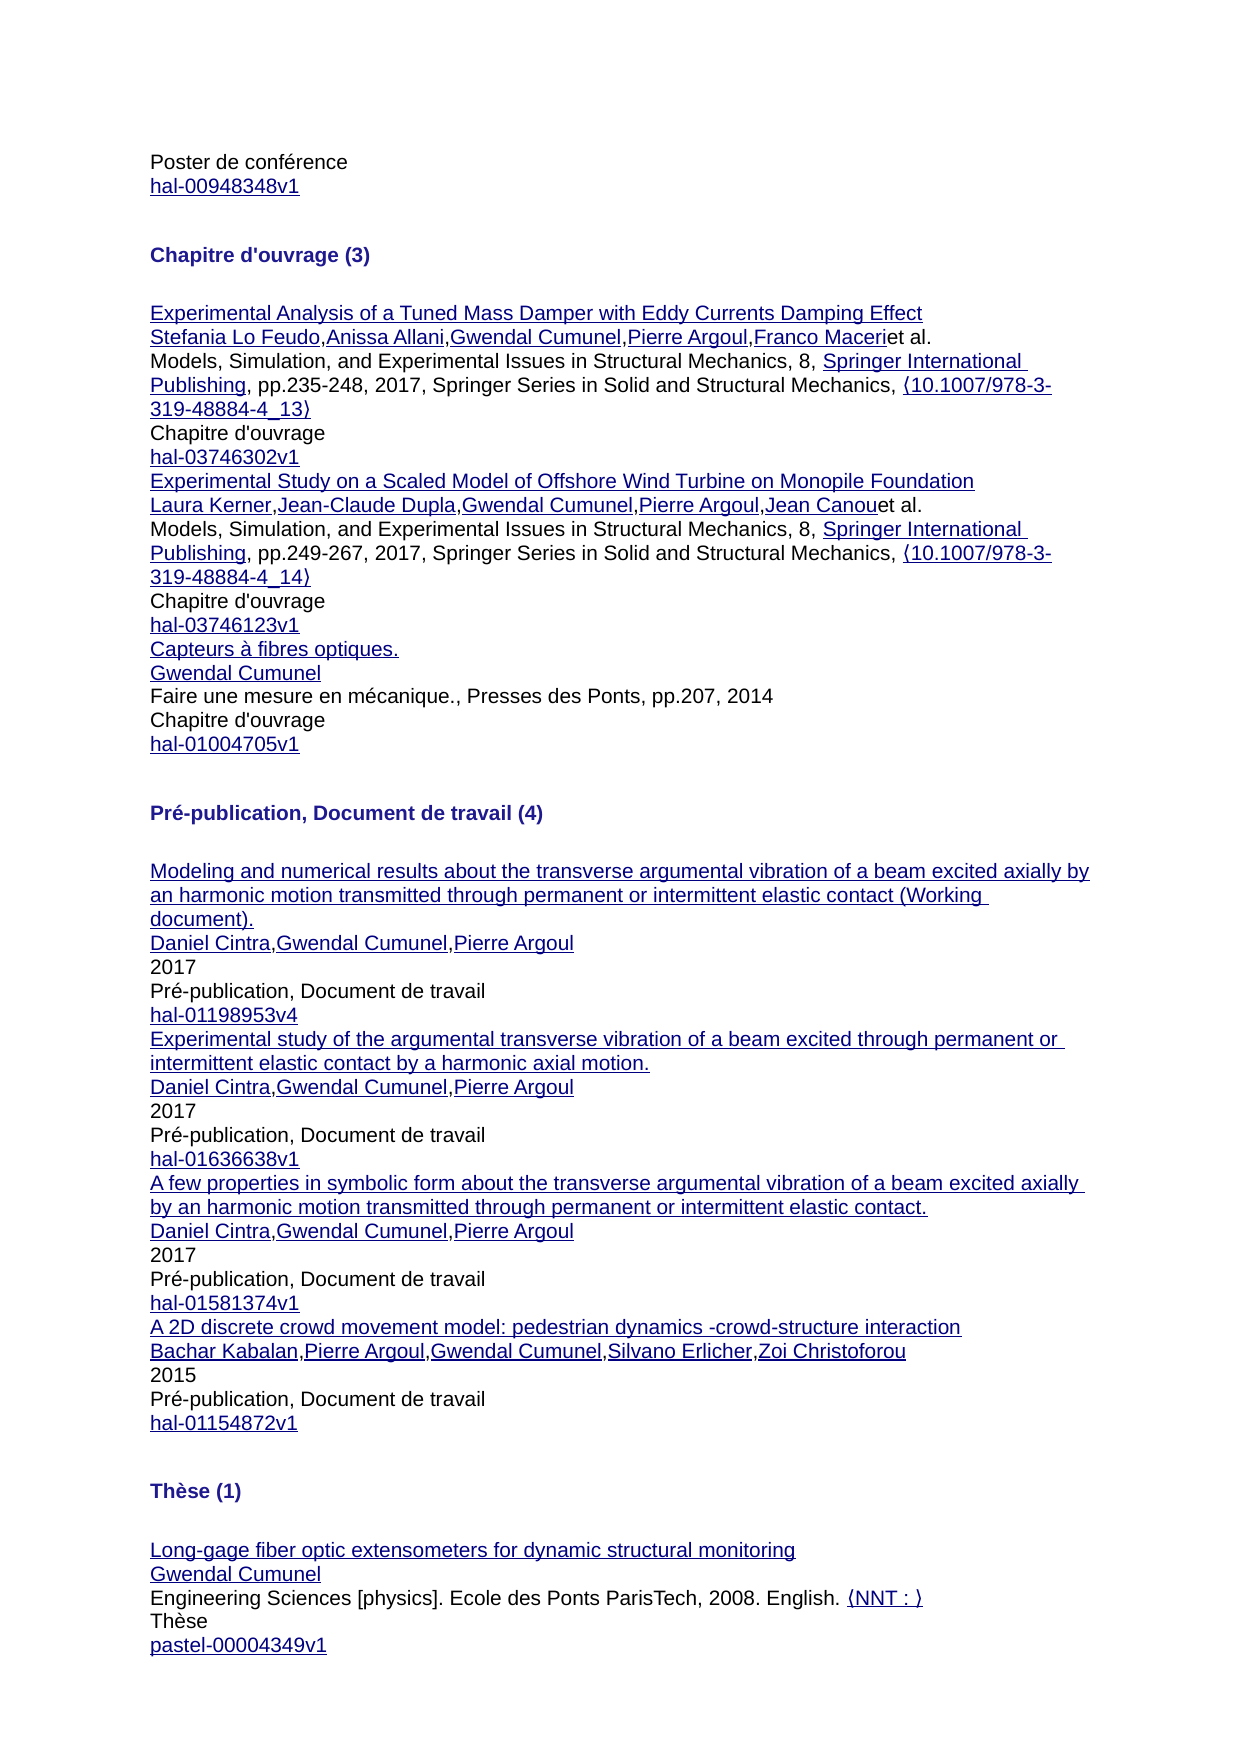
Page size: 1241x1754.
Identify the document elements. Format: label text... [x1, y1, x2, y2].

table_cell A few properties in symbolic form about the transverse argumental vibration of a beam excited axially by an harmonic motion transmitted through permanent or intermittent elastic contact. Daniel Cintra,Gwendal Cumunel,Pierre Argoul 2017 Pré-publication, Document de travail hal-01581374v1 [150, 1171, 1090, 1314]
table_cell Experimental study of the argumental transverse vibration of a beam excited through permanent or intermittent elastic contact by a harmonic axial motion. Daniel Cintra,Gwendal Cumunel,Pierre Argoul 2017 Pré-publication, Document de travail hal-01636638v1 [150, 1027, 1090, 1171]
subtitle Thèse (1) [150, 1479, 1090, 1503]
table_header an harmonic motion transmitted through permanent or intermittent elastic contact (Working document). Daniel Cintra,Gwendal Cumunel,Pierre Argoul 2017 Pré-publication, Document de travail hal-01198953v4 [150, 881, 1090, 1027]
table_header Experimental Analysis of a Tuned Mass Damper with Eddy Currents Damping Effect Stefania Lo Feudo,Anissa Allani,Gwendal Cumunel,Pierre Argoul,Franco Maceriet al. Models, Simulation, and Experimental Issues in Structural Mechanics, 8, Springer International Publishing, pp.235-248, 2017, Springer Series in Solid and Structural Mechanics, ⟨10.1007/978-3-319-48884-4_13⟩ Chapitre d'ouvrage hal-03746302v1 [150, 301, 1090, 469]
table_cell Poster de conférence hal-00948348v1 [150, 150, 1090, 198]
table_cell Experimental Study on a Scaled Model of Offshore Wind Turbine on Monopile Foundation Laura Kerner,Jean-Claude Dupla,Gwendal Cumunel,Pierre Argoul,Jean Canouet al. Models, Simulation, and Experimental Issues in Structural Mechanics, 8, Springer International Publishing, pp.249-267, 2017, Springer Series in Solid and Structural Mechanics, ⟨10.1007/978-3-319-48884-4_14⟩ Chapitre d'ouvrage hal-03746123v1 [150, 469, 1090, 636]
subtitle Pré-publication, Document de travail (4) [150, 801, 1090, 825]
table_cell A 2D discrete crowd movement model: pedestrian dynamics -crowd-structure interaction Bachar Kabalan,Pierre Argoul,Gwendal Cumunel,Silvano Erlicher,Zoi Christoforou 2015 Pré-publication, Document de travail hal-01154872v1 [150, 1315, 1090, 1434]
table_cell Capteurs à fibres optiques. Gwendal Cumunel Faire une mesure en mécanique., Presses des Ponts, pp.207, 2014 Chapitre d'ouvrage hal-01004705v1 [150, 636, 1090, 756]
subtitle Chapitre d'ouvrage (3) [150, 243, 1090, 267]
table_header Long-gage fiber optic extensometers for dynamic structural monitoring Gwendal Cumunel Engineering Sciences [physics]. Ecole des Ponts ParisTech, 2008. English. ⟨NNT : ⟩ Thèse pastel-00004349v1 [150, 1538, 1090, 1657]
table_header Modeling and numerical results about the transverse argumental vibration of a beam excited axially by [150, 859, 1090, 880]
